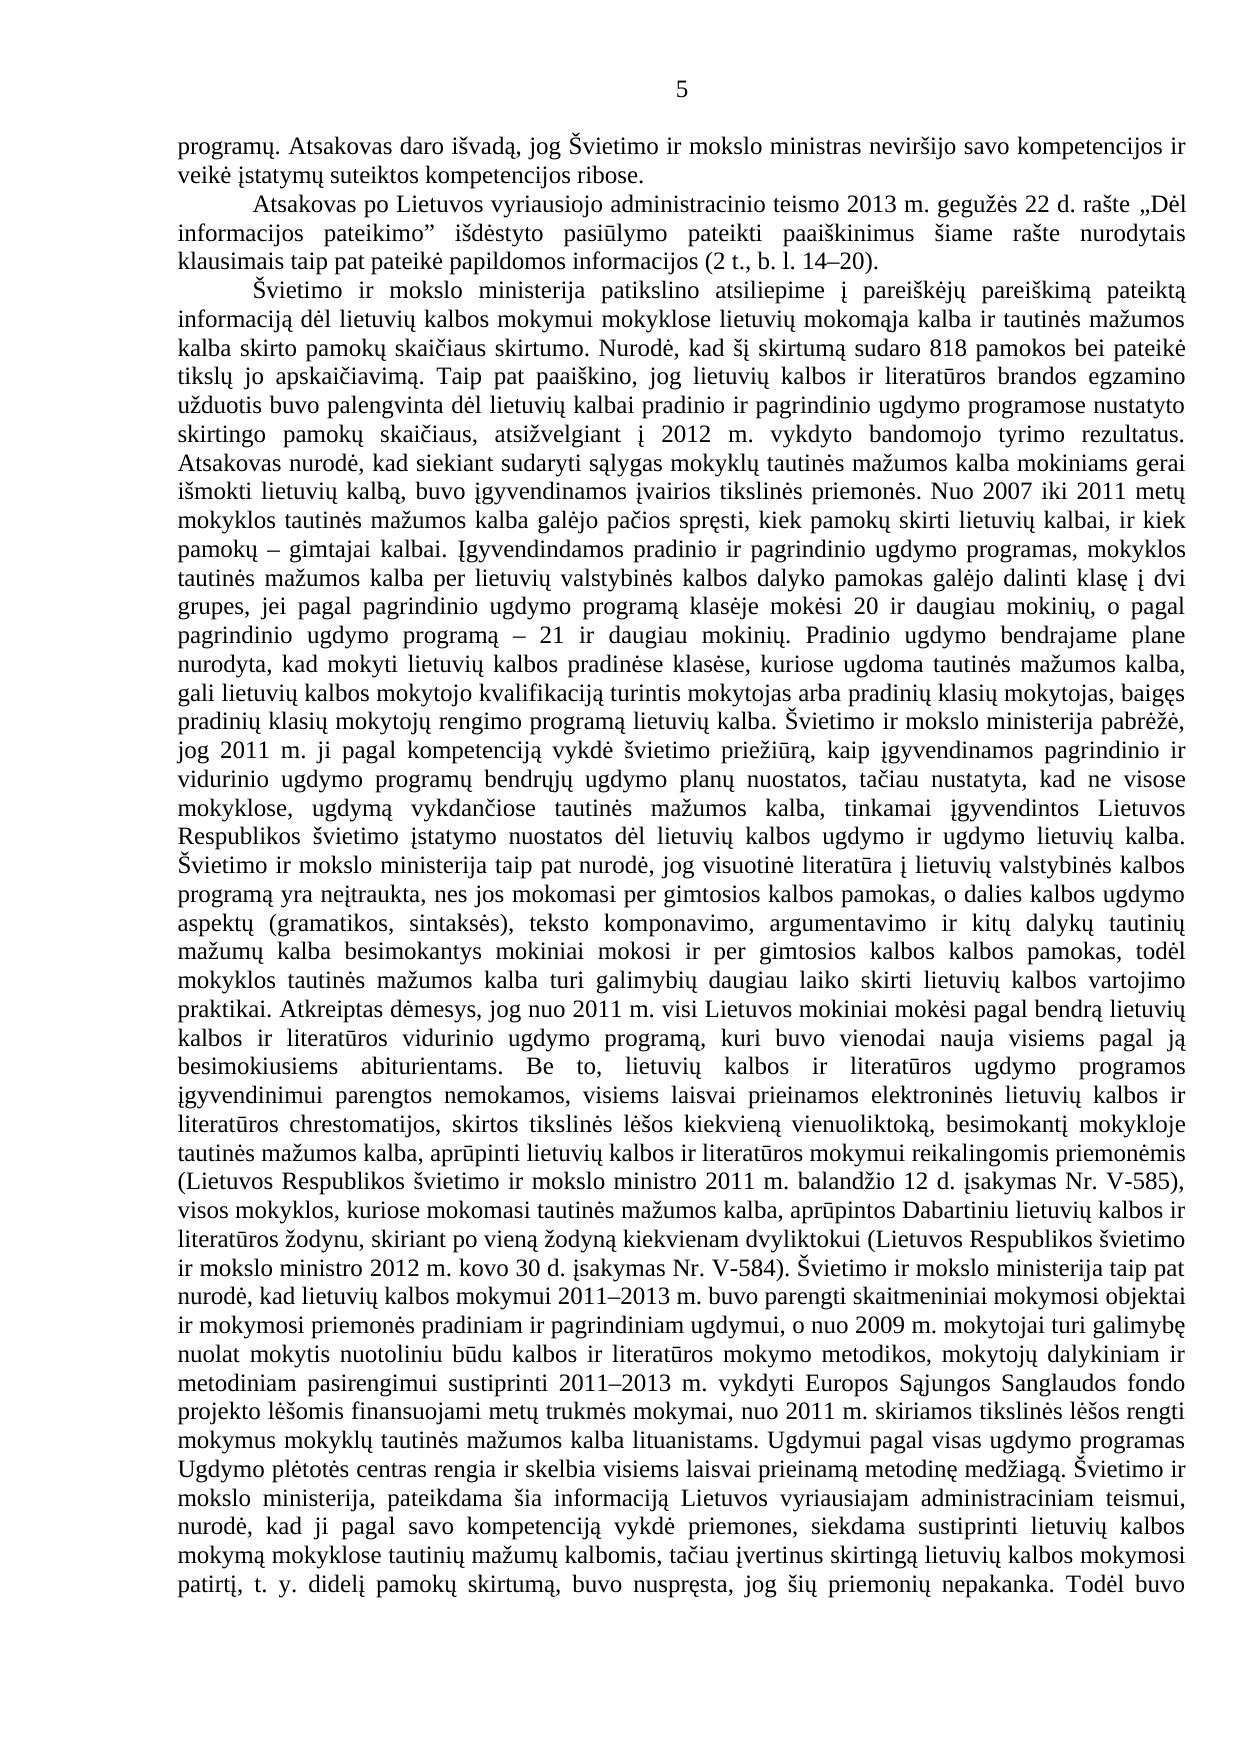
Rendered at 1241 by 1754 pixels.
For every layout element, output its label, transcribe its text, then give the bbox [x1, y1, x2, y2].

text programų. Atsakovas daro išvadą, jog Švietimo ir mokslo ministras neviršijo savo kompetencijos ir veikė įstatymų suteiktos kompetencijos ribose. [177, 131, 1186, 189]
text Švietimo ir mokslo ministerija patikslino atsiliepime į pareiškėjų pareiškimą pateiktą informaciją dėl lietuvių kalbos mokymui mokyklose lietuvių mokomąja kalba ir tautinės mažumos kalba skirto pamokų skaičiaus skirtumo. Nurodė, kad šį skirtumą sudaro 818 pamokos bei pateikė tikslų jo apskaičiavimą. Taip pat paaiškino, jog lietuvių kalbos ir literatūros brandos egzamino užduotis buvo palengvinta dėl lietuvių kalbai pradinio ir pagrindinio ugdymo programose nustatyto skirtingo pamokų skaičiaus, atsižvelgiant į 2012 m. vykdyto bandomojo tyrimo rezultatus. Atsakovas nurodė, kad siekiant sudaryti sąlygas mokyklų tautinės mažumos kalba mokiniams gerai išmokti lietuvių kalbą, buvo įgyvendinamos įvairios tikslinės priemonės. Nuo 2007 iki 2011 metų mokyklos tautinės mažumos kalba galėjo pačios spręsti, kiek pamokų skirti lietuvių kalbai, ir kiek pamokų – gimtajai kalbai. Įgyvendindamos pradinio ir pagrindinio ugdymo programas, mokyklos tautinės mažumos kalba per lietuvių valstybinės kalbos dalyko pamokas galėjo dalinti klasę į dvi grupes, jei pagal pagrindinio ugdymo programą klasėje mokėsi 20 ir daugiau mokinių, o pagal pagrindinio ugdymo programą – 21 ir daugiau mokinių. Pradinio ugdymo bendrajame plane nurodyta, kad mokyti lietuvių kalbos pradinėse klasėse, kuriose ugdoma tautinės mažumos kalba, gali lietuvių kalbos mokytojo kvalifikaciją turintis mokytojas arba pradinių klasių mokytojas, baigęs pradinių klasių mokytojų rengimo programą lietuvių kalba. Švietimo ir mokslo ministerija pabrėžė, jog 2011 m. ji pagal kompetenciją vykdė švietimo priežiūrą, kaip įgyvendinamos pagrindinio ir vidurinio ugdymo programų bendrųjų ugdymo planų nuostatos, tačiau nustatyta, kad ne visose mokyklose, ugdymą vykdančiose tautinės mažumos kalba, tinkamai įgyvendintos Lietuvos Respublikos švietimo įstatymo nuostatos dėl lietuvių kalbos ugdymo ir ugdymo lietuvių kalba. Švietimo ir mokslo ministerija taip pat nurodė, jog visuotinė literatūra į lietuvių valstybinės kalbos programą yra neįtraukta, nes jos mokomasi per gimtosios kalbos pamokas, o dalies kalbos ugdymo aspektų (gramatikos, sintaksės), teksto komponavimo, argumentavimo ir kitų dalykų tautinių mažumų kalba besimokantys mokiniai mokosi ir per gimtosios kalbos kalbos pamokas, todėl mokyklos tautinės mažumos kalba turi galimybių daugiau laiko skirti lietuvių kalbos vartojimo praktikai. Atkreiptas dėmesys, jog nuo 2011 m. visi Lietuvos mokiniai mokėsi pagal bendrą lietuvių kalbos ir literatūros vidurinio ugdymo programą, kuri buvo vienodai nauja visiems pagal ją besimokiusiems abiturientams. Be to, lietuvių kalbos ir literatūros ugdymo programos įgyvendinimui parengtos nemokamos, visiems laisvai prieinamos elektroninės lietuvių kalbos ir literatūros chrestomatijos, skirtos tikslinės lėšos kiekvieną vienuoliktoką, besimokantį mokykloje tautinės mažumos kalba, aprūpinti lietuvių kalbos ir literatūros mokymui reikalingomis priemonėmis (Lietuvos Respublikos švietimo ir mokslo ministro 2011 m. balandžio 12 d. įsakymas Nr. V-585), visos mokyklos, kuriose mokomasi tautinės mažumos kalba, aprūpintos Dabartiniu lietuvių kalbos ir literatūros žodynu, skiriant po vieną žodyną kiekvienam dvyliktokui (Lietuvos Respublikos švietimo ir mokslo ministro 2012 m. kovo 30 d. įsakymas Nr. V-584). Švietimo ir mokslo ministerija taip pat nurodė, kad lietuvių kalbos mokymui 2011–2013 m. buvo parengti skaitmeniniai mokymosi objektai ir mokymosi priemonės pradiniam ir pagrindiniam ugdymui, o nuo 2009 m. mokytojai turi galimybę nuolat mokytis nuotoliniu būdu kalbos ir literatūros mokymo metodikos, mokytojų dalykiniam ir metodiniam pasirengimui sustiprinti 2011–2013 m. vykdyti Europos Sąjungos Sanglaudos fondo projekto lėšomis finansuojami metų trukmės mokymai, nuo 2011 m. skiriamos tikslinės lėšos rengti mokymus mokyklų tautinės mažumos kalba lituanistams. Ugdymui pagal visas ugdymo programas Ugdymo plėtotės centras rengia ir skelbia visiems laisvai prieinamą metodinę medžiagą. Švietimo ir mokslo ministerija, pateikdama šia informaciją Lietuvos vyriausiajam administraciniam teismui, nurodė, kad ji pagal savo kompetenciją vykdė priemones, siekdama sustiprinti lietuvių kalbos mokymą mokyklose tautinių mažumų kalbomis, tačiau įvertinus skirtingą lietuvių kalbos mokymosi patirtį, t. y. didelį pamokų skirtumą, buvo nuspręsta, jog šių priemonių nepakanka. Todėl buvo [177, 275, 1186, 1598]
text Atsakovas po Lietuvos vyriausiojo administracinio teismo 2013 m. gegužės 22 d. rašte „Dėl informacijos pateikimo” išdėstyto pasiūlymo pateikti paaiškinimus šiame rašte nurodytais klausimais taip pat pateikė papildomos informacijos (2 t., b. l. 14–20). [177, 189, 1186, 275]
